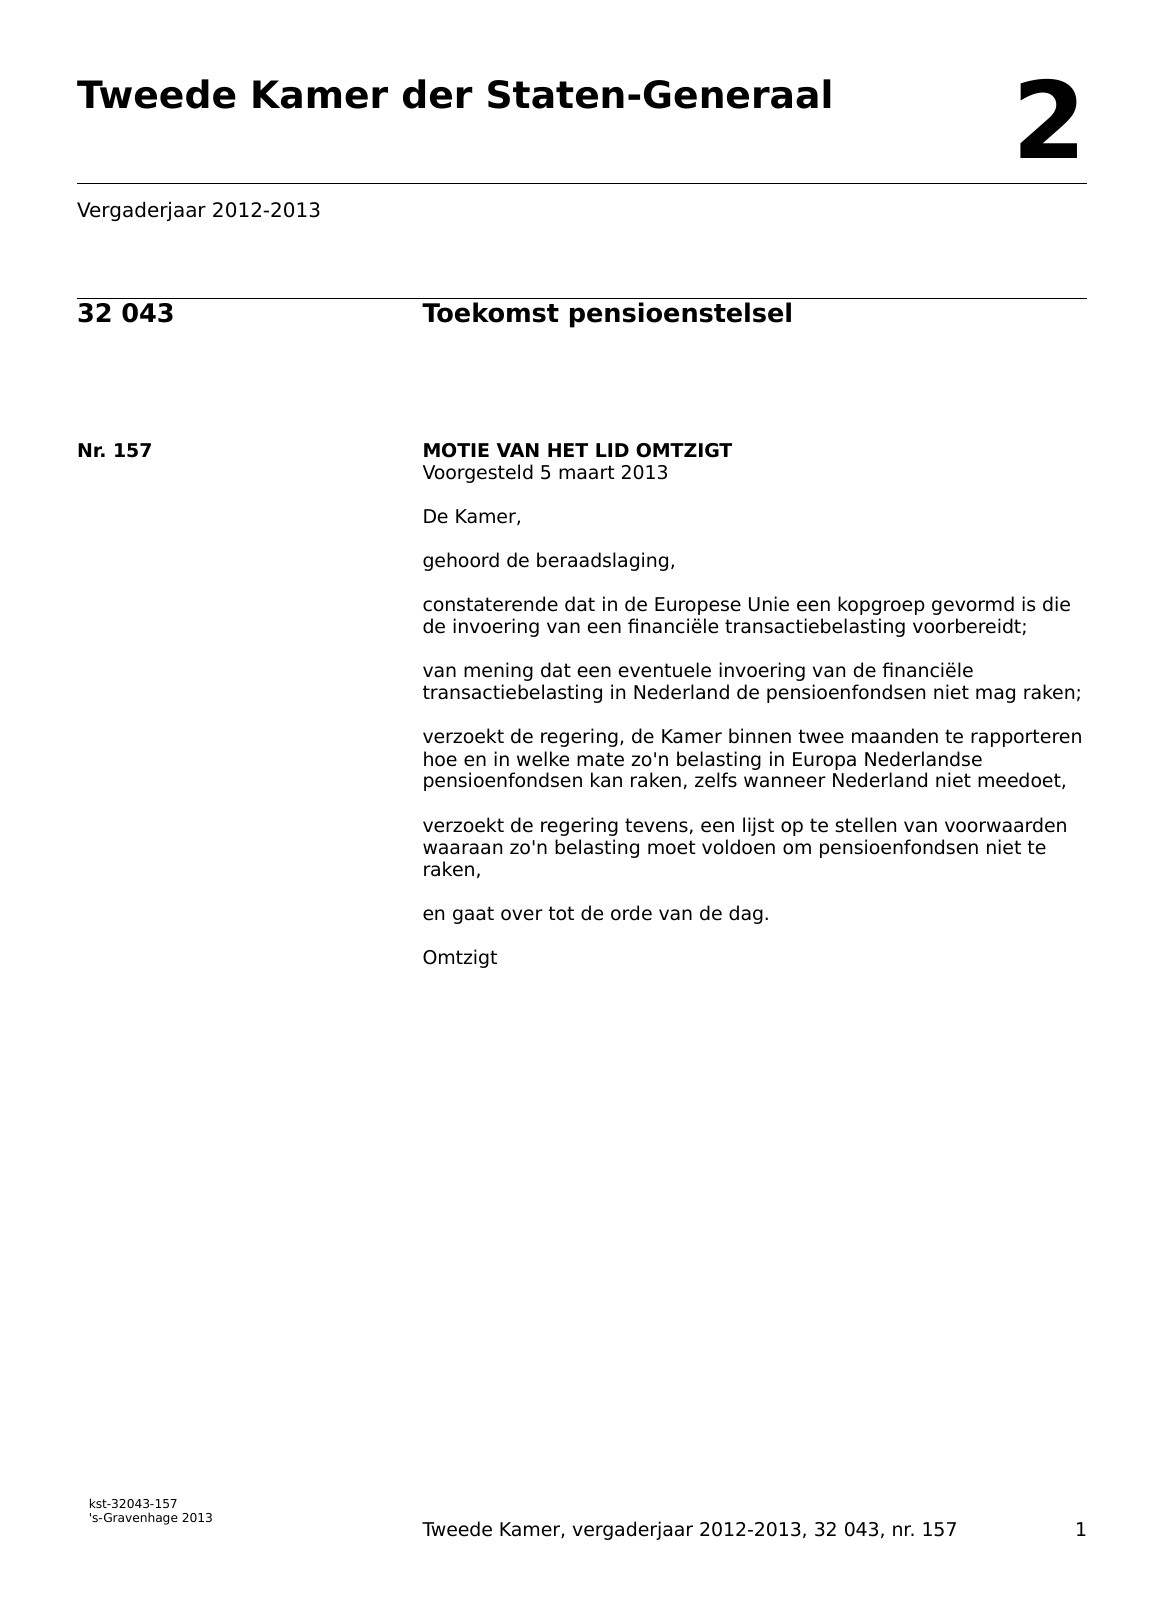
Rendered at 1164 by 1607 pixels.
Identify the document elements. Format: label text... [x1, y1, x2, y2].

table_cell Vergaderjaar 2012-2013 [77, 184, 1087, 298]
text kst-32043-157 [88, 1497, 323, 1511]
text en gaat over tot de orde van de dag. [422, 903, 1087, 925]
text De Kamer, [422, 506, 1087, 528]
text Voorgesteld 5 maart 2013 [422, 462, 1087, 484]
text Omtzigt [422, 947, 1087, 969]
subtitle 32 043 Toekomst pensioenstelsel [77, 299, 1087, 329]
table_header 2 [886, 59, 1087, 183]
text verzoekt de regering, de Kamer binnen twee maanden te rapporteren hoe en in welke mate zo'n belasting in Europa Nederlandse pensioenfondsen kan raken, zelfs wanneer Nederland niet meedoet, [422, 726, 1087, 792]
text 's-Gravenhage 2013 [88, 1511, 323, 1525]
text constaterende dat in de Europese Unie een kopgroep gevormd is die de invoering van een financiële transactiebelasting voorbereidt; [422, 594, 1087, 638]
subtitle Nr. 157 MOTIE VAN HET LID OMTZIGT [77, 440, 1087, 462]
table_header Tweede Kamer der Staten-Generaal [77, 59, 886, 183]
text verzoekt de regering tevens, een lijst op te stellen van voorwaarden waaraan zo'n belasting moet voldoen om pensioenfondsen niet te raken, [422, 814, 1087, 881]
text van mening dat een eventuele invoering van de financiële transactiebelasting in Nederland de pensioenfondsen niet mag raken; [422, 660, 1087, 704]
text gehoord de beraadslaging, [422, 550, 1087, 572]
